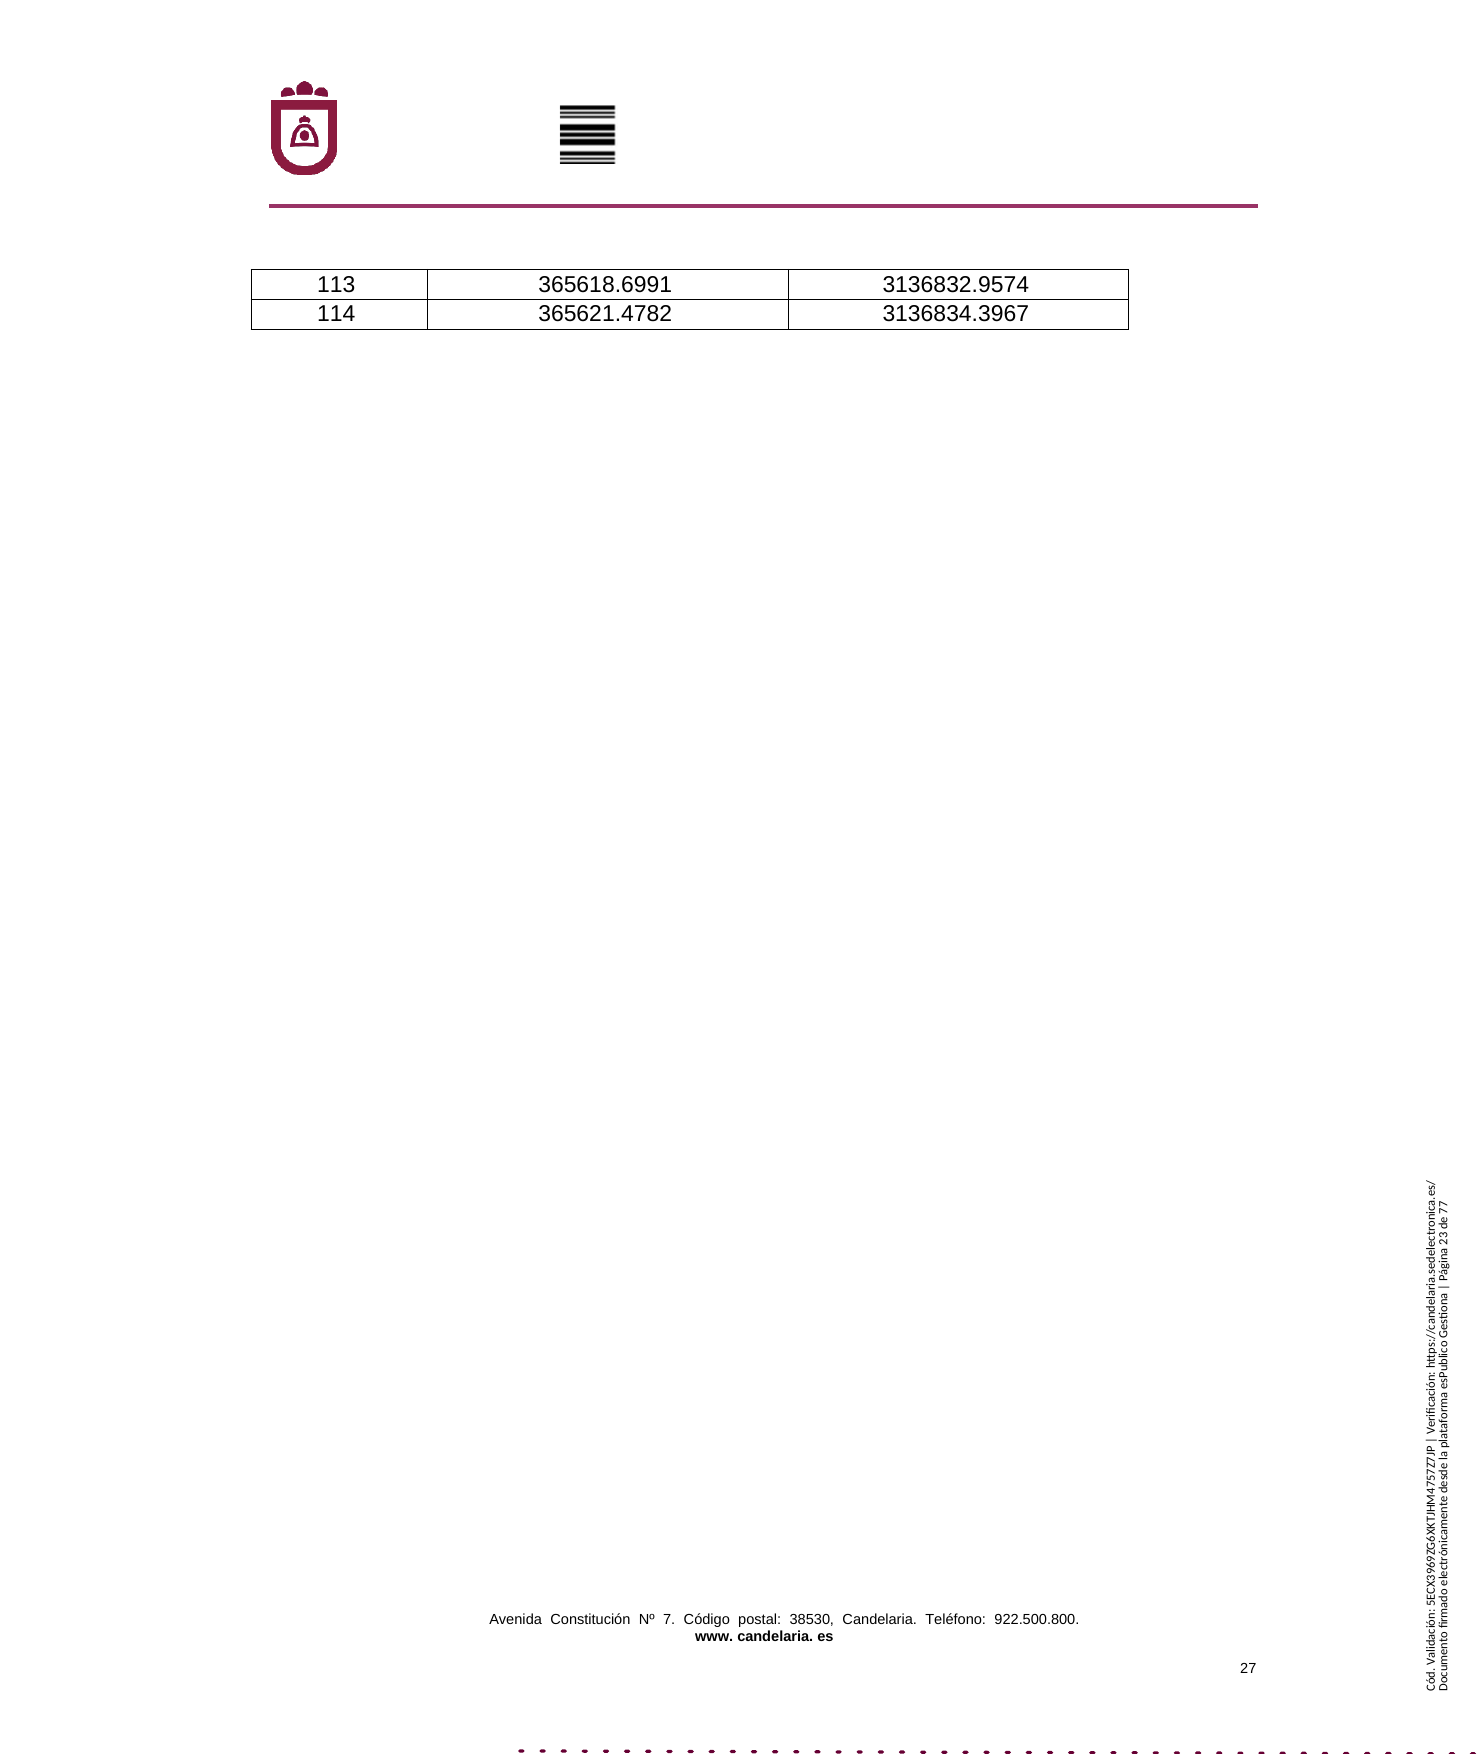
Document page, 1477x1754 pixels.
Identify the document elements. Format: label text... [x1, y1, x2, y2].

table_cell 365621.4782 [428, 300, 788, 328]
table_cell 3136832.9574 [789, 270, 1128, 299]
table_cell 3136834.3967 [789, 300, 1128, 328]
table_cell 113 [252, 270, 427, 299]
table_cell 365618.6991 [428, 270, 788, 299]
table_cell 114 [252, 300, 427, 328]
